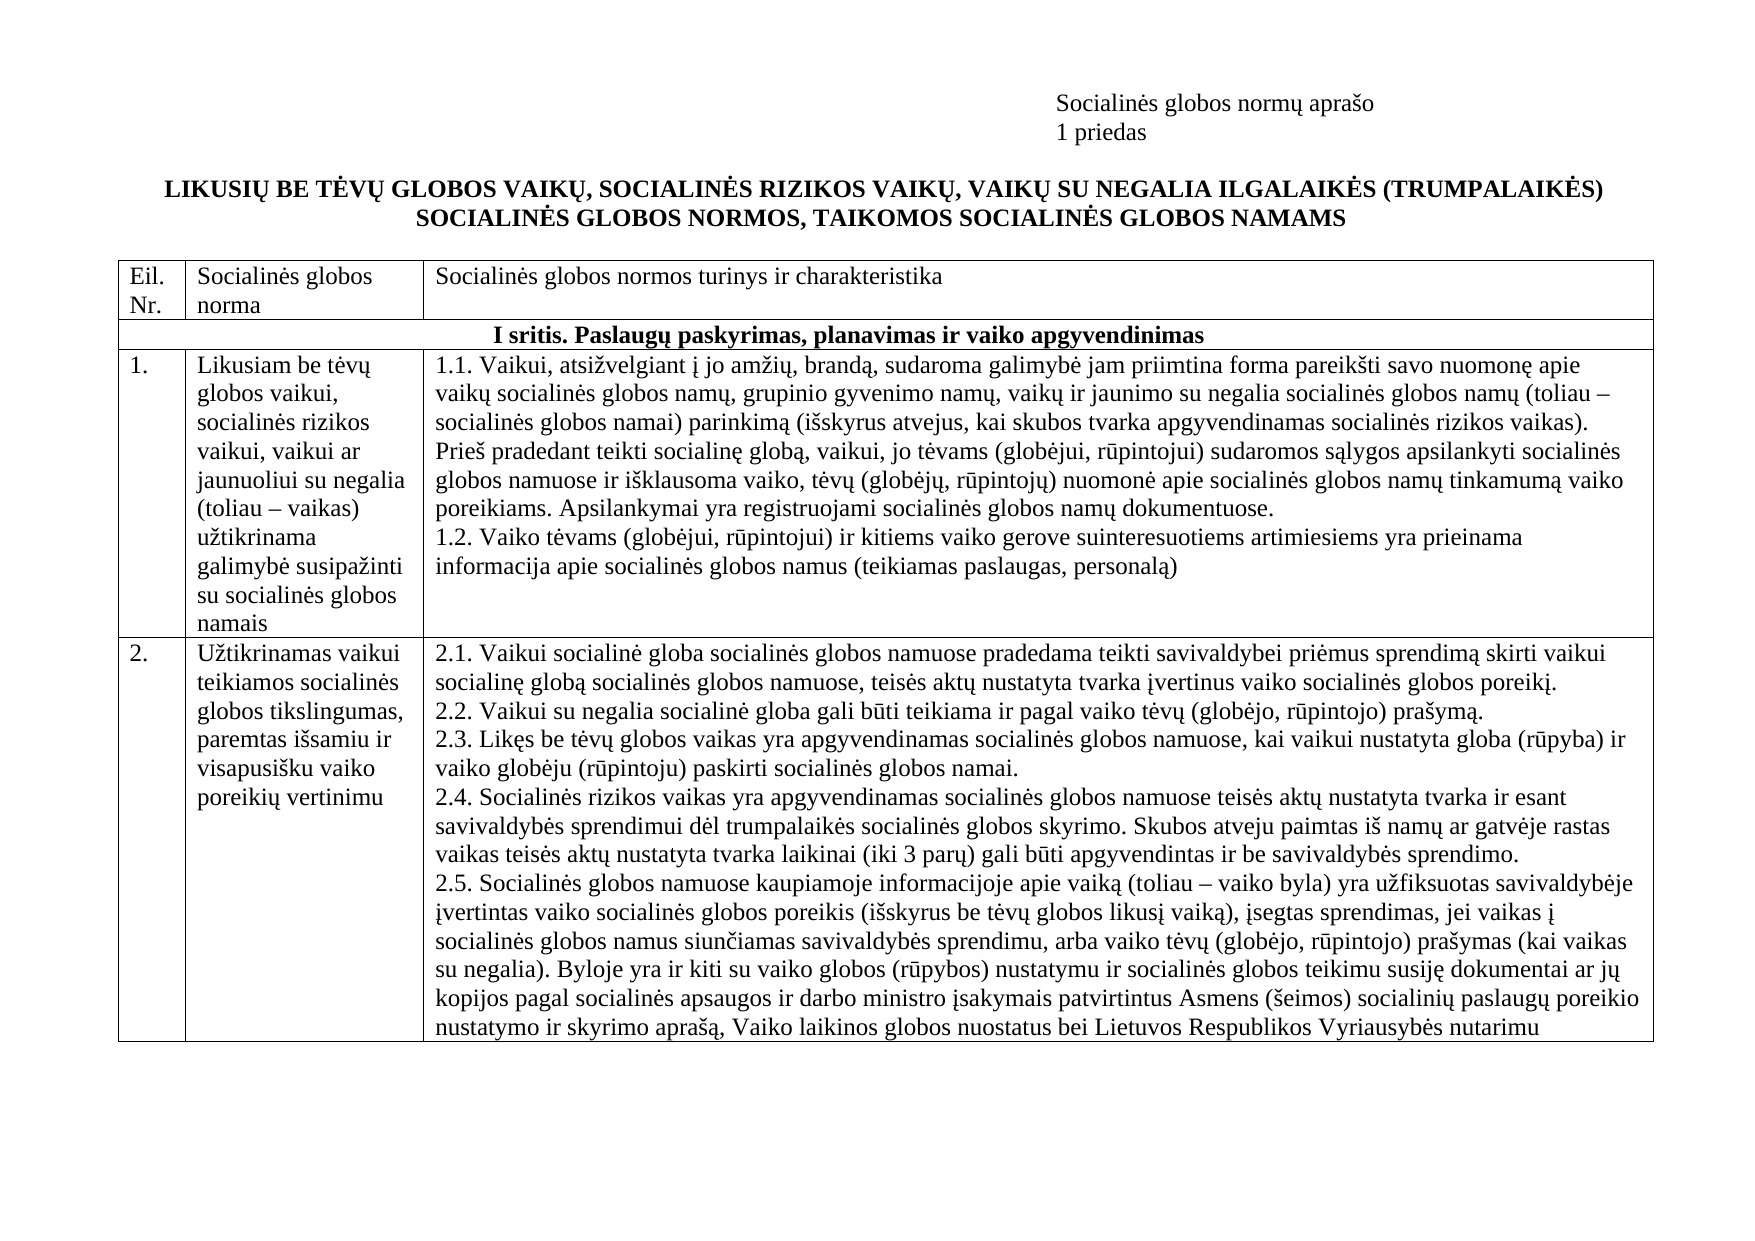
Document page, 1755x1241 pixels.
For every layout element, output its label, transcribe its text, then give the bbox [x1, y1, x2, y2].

text LIKUSIŲ BE TĖVŲ GLOBOS VAIKŲ, SOCIALINĖS RIZIKOS VAIKŲ, VAIKŲ SU NEGALIA ILGALAIKĖS (TRUMPALAIKĖS) SOCIALINĖS GLOBOS NORMOS, TAIKOMOS SOCIALINĖS GLOBOS NAMAMS [118, 174, 1651, 232]
text 1 priedas [1056, 117, 1651, 145]
table_cell 2.1. Vaikui socialinė globa socialinės globos namuose pradedama teikti savivaldybei priėmus sprendimą skirti vaikui socialinę globą socialinės globos namuose, teisės aktų nustatyta tvarka įvertinus vaiko socialinės globos poreikį. 2.2. Vaikui su negalia socialinė globa gali būti teikiama ir pagal vaiko tėvų (globėjo, rūpintojo) prašymą. 2.3. Likęs be tėvų globos vaikas yra apgyvendinamas socialinės globos namuose, kai vaikui nustatyta globa (rūpyba) ir vaiko globėju (rūpintoju) paskirti socialinės globos namai. 2.4. Socialinės rizikos vaikas yra apgyvendinamas socialinės globos namuose teisės aktų nustatyta tvarka ir esant savivaldybės sprendimui dėl trumpalaikės socialinės globos skyrimo. Skubos atveju paimtas iš namų ar gatvėje rastas vaikas teisės aktų nustatyta tvarka laikinai (iki 3 parų) gali būti apgyvendintas ir be savivaldybės sprendimo. 2.5. Socialinės globos namuose kaupiamoje informacijoje apie vaiką (toliau – vaiko byla) yra užfiksuotas savivaldybėje įvertintas vaiko socialinės globos poreikis (išskyrus be tėvų globos likusį vaiką), įsegtas sprendimas, jei vaikas į socialinės globos namus siunčiamas savivaldybės sprendimu, arba vaiko tėvų (globėjo, rūpintojo) prašymas (kai vaikas su negalia). Byloje yra ir kiti su vaiko globos (rūpybos) nustatymu ir socialinės globos teikimu susiję dokumentai ar jų kopijos pagal socialinės apsaugos ir darbo ministro įsakymais patvirtintus Asmens (šeimos) socialinių paslaugų poreikio nustatymo ir skyrimo aprašą, Vaiko laikinos globos nuostatus bei Lietuvos Respublikos Vyriausybės nutarimu [424, 638, 1653, 1041]
table_cell 1. [119, 350, 185, 637]
table_cell 2. [119, 638, 185, 1041]
table_cell Užtikrinamas vaikui teikiamos socialinės globos tikslingumas, paremtas išsamiu ir visapusišku vaiko poreikių vertinimu [186, 638, 423, 1041]
table_cell I sritis. Paslaugų paskyrimas, planavimas ir vaiko apgyvendinimas [119, 320, 1579, 349]
table_header Socialinės globos norma [186, 261, 423, 319]
table_cell [1604, 320, 1653, 349]
table_header Eil. Nr. [119, 261, 185, 319]
table_cell [1579, 320, 1604, 349]
table_header Socialinės globos normos turinys ir charakteristika [424, 261, 1653, 319]
text Socialinės globos normų aprašo [1056, 88, 1651, 117]
table_cell 1.1. Vaikui, atsižvelgiant į jo amžių, brandą, sudaroma galimybė jam priimtina forma pareikšti savo nuomonę apie vaikų socialinės globos namų, grupinio gyvenimo namų, vaikų ir jaunimo su negalia socialinės globos namų (toliau – socialinės globos namai) parinkimą (išskyrus atvejus, kai skubos tvarka apgyvendinamas socialinės rizikos vaikas). Prieš pradedant teikti socialinę globą, vaikui, jo tėvams (globėjui, rūpintojui) sudaromos sąlygos apsilankyti socialinės globos namuose ir išklausoma vaiko, tėvų (globėjų, rūpintojų) nuomonė apie socialinės globos namų tinkamumą vaiko poreikiams. Apsilankymai yra registruojami socialinės globos namų dokumentuose. 1.2. Vaiko tėvams (globėjui, rūpintojui) ir kitiems vaiko gerove suinteresuotiems artimiesiems yra prieinama informacija apie socialinės globos namus (teikiamas paslaugas, personalą) [424, 350, 1653, 637]
table_cell Likusiam be tėvų globos vaikui, socialinės rizikos vaikui, vaikui ar jaunuoliui su negalia (toliau – vaikas) užtikrinama galimybė susipažinti su socialinės globos namais [186, 350, 423, 637]
